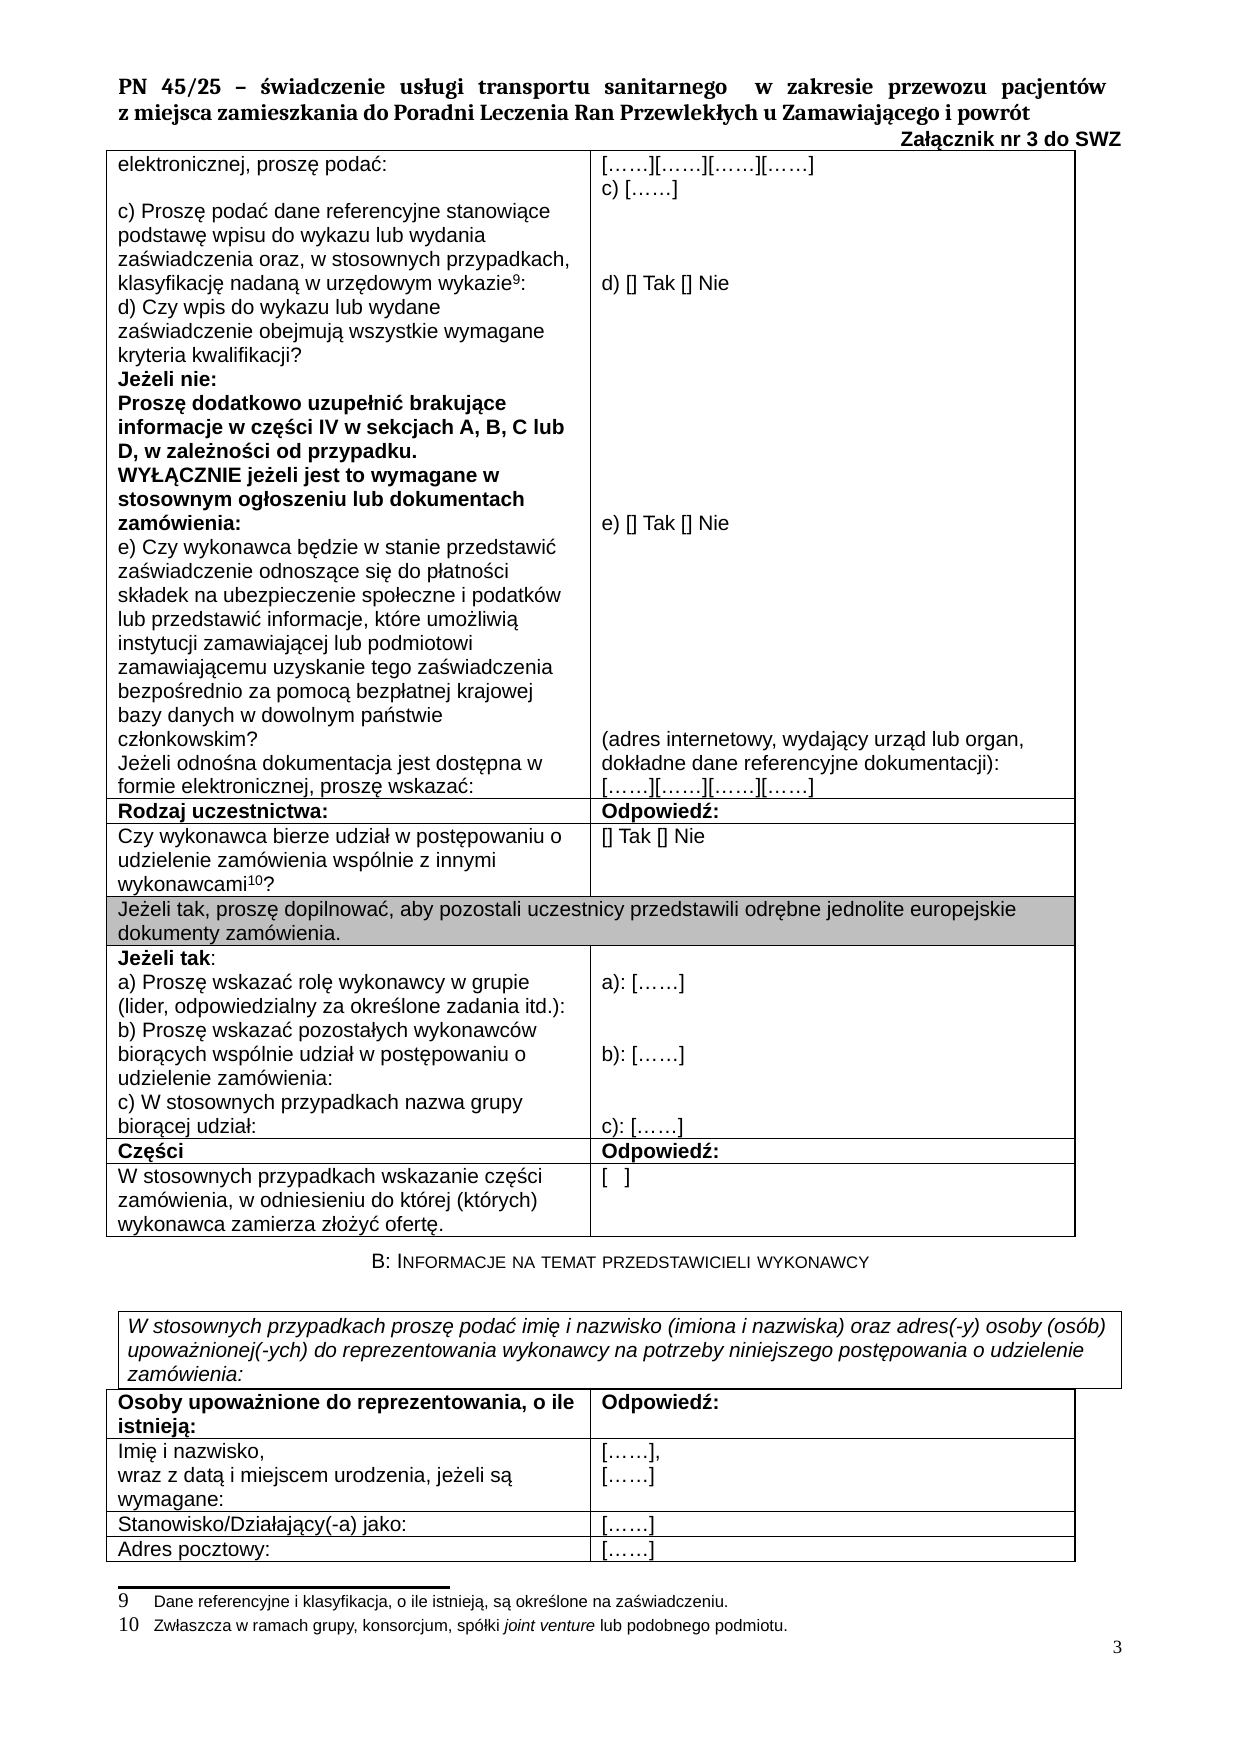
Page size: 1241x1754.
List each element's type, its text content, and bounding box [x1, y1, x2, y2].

table_cell [ ] [591, 1164, 1074, 1236]
table_cell Stanowisko/Działający(-a) jako: [107, 1512, 590, 1536]
table_cell [……][……][……][……] c) [……] d) [] Tak [] Nie e) [] Tak [] Nie (adres internetowy, wydający urząd lub organ, dokładne dane referencyjne dokumentacji): [……][……][……][……] [591, 151, 1074, 798]
table_cell Jeżeli tak: a) Proszę wskazać rolę wykonawcy w grupie (lider, odpowiedzialny za określone zadania itd.): b) Proszę wskazać pozostałych wykonawców biorących wspólnie udział w postępowaniu o udzielenie zamówienia: c) W stosownych przypadkach nazwa grupy biorącej udział: [107, 946, 590, 1138]
table_cell Czy wykonawca bierze udział w postępowaniu o udzielenie zamówienia wspólnie z innymi wykonawcami? [107, 824, 590, 896]
text W stosownych przypadkach proszę podać imię i nazwisko (imiona i nazwiska) oraz adres(-y) osoby (osób) upoważnionej(-ych) do reprezentowania wykonawcy na potrzeby niniejszego postępowania o udzielenie zamówienia: [119, 1312, 1121, 1388]
table_cell a): [……] b): [……] c): [……] [591, 946, 1074, 1138]
table_cell Odpowiedź: [591, 799, 1074, 823]
table_cell Odpowiedź: [591, 1139, 1074, 1163]
table_cell [……] [591, 1512, 1074, 1536]
table_cell W stosownych przypadkach wskazanie części zamówienia, w odniesieniu do której (których) wykonawca zamierza złożyć ofertę. [107, 1164, 590, 1236]
title B: Informacje na temat przedstawicieli wykonawcy [118, 1249, 1122, 1273]
table_header Odpowiedź: [591, 1390, 1074, 1438]
table_cell [……] [591, 1537, 1074, 1561]
table_cell Części [107, 1139, 590, 1163]
table_cell Adres pocztowy: [107, 1537, 590, 1561]
table_cell elektronicznej, proszę podać: c) Proszę podać dane referencyjne stanowiące podstawę wpisu do wykazu lub wydania zaświadczenia oraz, w stosownych przypadkach, klasyfikację nadaną w urzędowym wykazie: d) Czy wpis do wykazu lub wydane zaświadczenie obejmują wszystkie wymagane kryteria kwalifikacji? Jeżeli nie: Proszę dodatkowo uzupełnić brakujące informacje w części IV w sekcjach A, B, C lub D, w zależności od przypadku. WYŁĄCZNIE jeżeli jest to wymagane w stosownym ogłoszeniu lub dokumentach zamówienia: e) Czy wykonawca będzie w stanie przedstawić zaświadczenie odnoszące się do płatności składek na ubezpieczenie społeczne i podatków lub przedstawić informacje, które umożliwią instytucji zamawiającej lub podmiotowi zamawiającemu uzyskanie tego zaświadczenia bezpośrednio za pomocą bezpłatnej krajowej bazy danych w dowolnym państwie członkowskim? Jeżeli odnośna dokumentacja jest dostępna w formie elektronicznej, proszę wskazać: [107, 151, 590, 798]
table_cell [] Tak [] Nie [591, 824, 1074, 896]
table_header Osoby upoważnione do reprezentowania, o ile istnieją: [107, 1390, 590, 1438]
table_cell [……], [……] [591, 1439, 1074, 1511]
table_cell Jeżeli tak, proszę dopilnować, aby pozostali uczestnicy przedstawili odrębne jednolite europejskie dokumenty zamówienia. [107, 897, 1074, 945]
table_cell Imię i nazwisko, wraz z datą i miejscem urodzenia, jeżeli są wymagane: [107, 1439, 590, 1511]
table_cell Rodzaj uczestnictwa: [107, 799, 590, 823]
